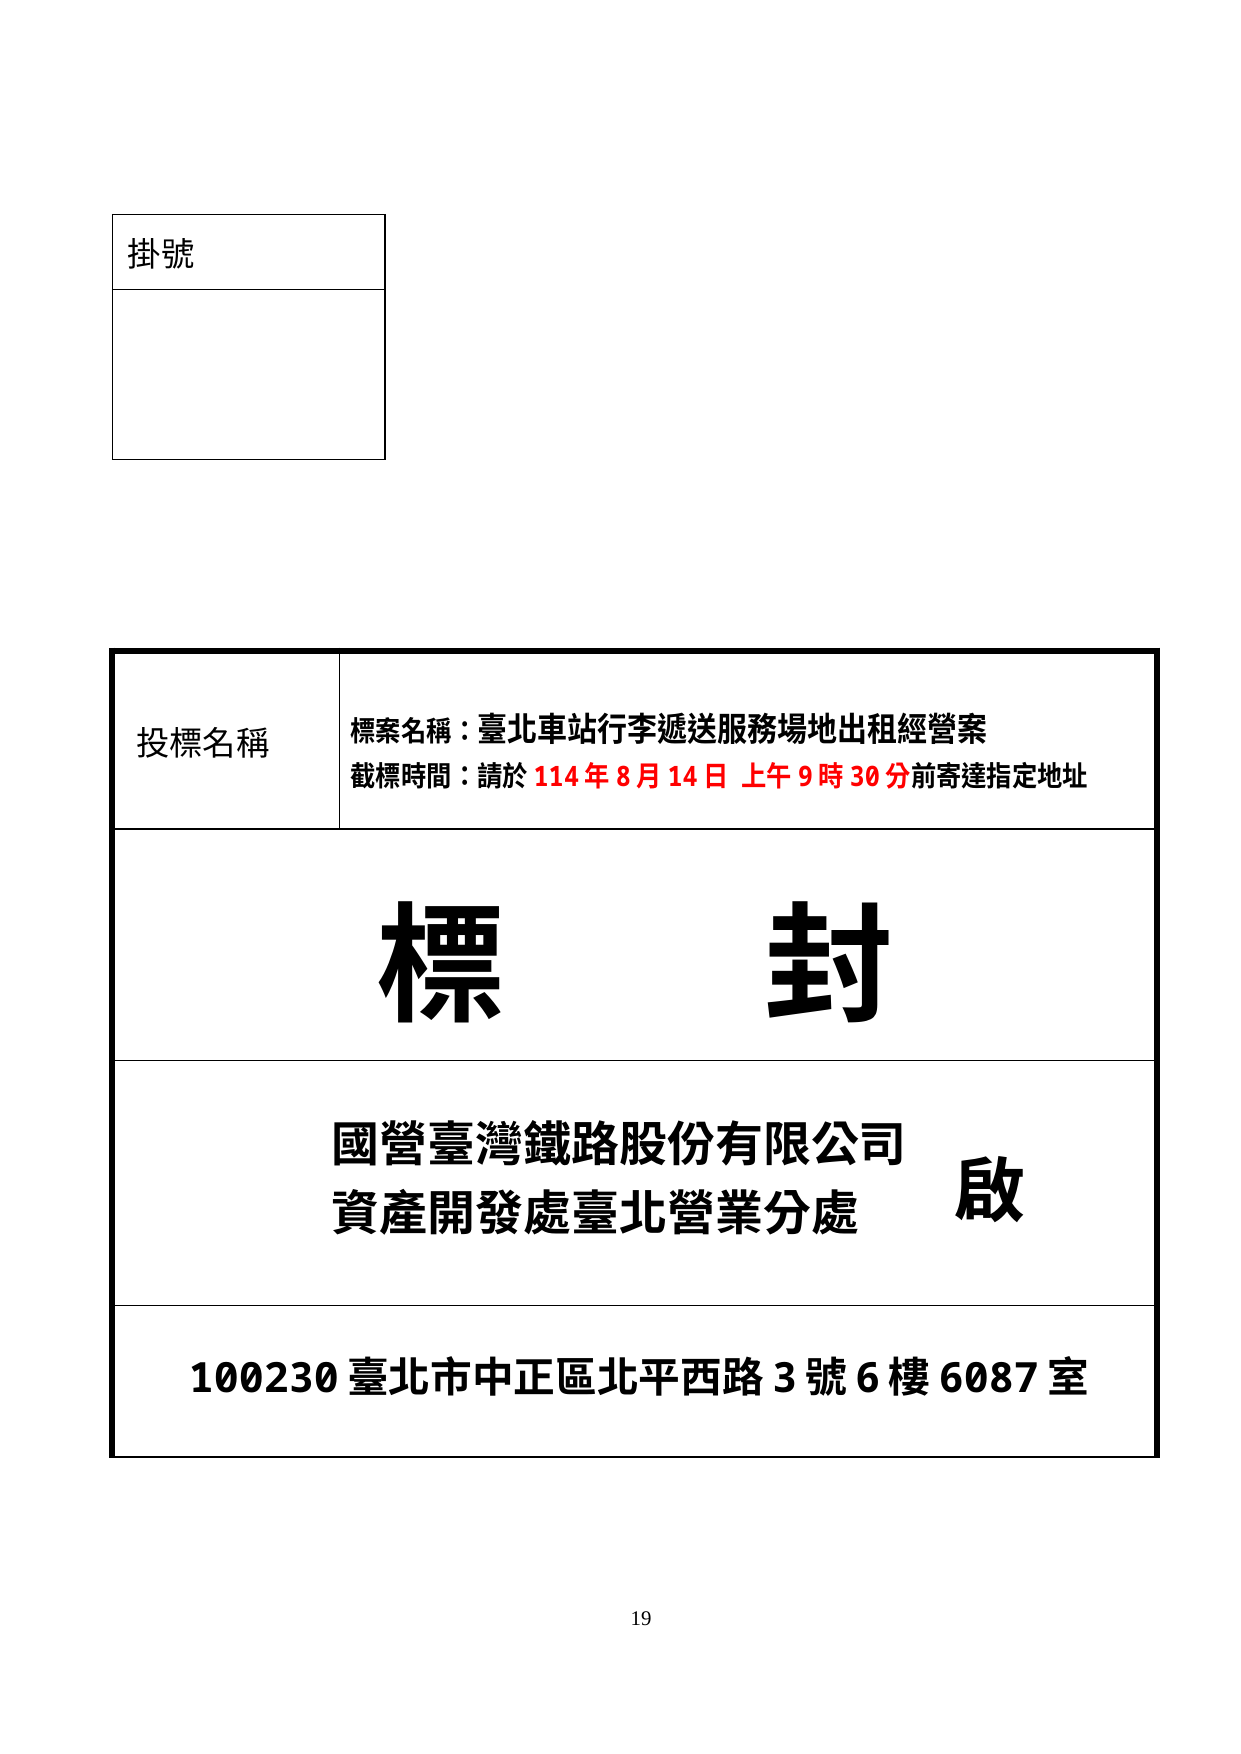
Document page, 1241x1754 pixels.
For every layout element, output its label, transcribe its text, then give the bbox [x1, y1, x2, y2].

table_cell [113, 290, 384, 459]
table_cell 國營臺灣鐵路股份有限公司資產開發處臺北營業分處 啟 [115, 1061, 1154, 1305]
table_cell 標 封 [115, 830, 1154, 1060]
table_header 投標名稱 [115, 654, 339, 828]
table_cell 100230臺北市中正區北平西路3號6樓6087室 [115, 1306, 1154, 1456]
table_header 掛號 [113, 215, 384, 289]
table_header 標案名稱：臺北車站行李遞送服務場地出租經營案 截標時間：請於114年8月14日 上午9時30分前寄達指定地址 [340, 654, 1154, 828]
